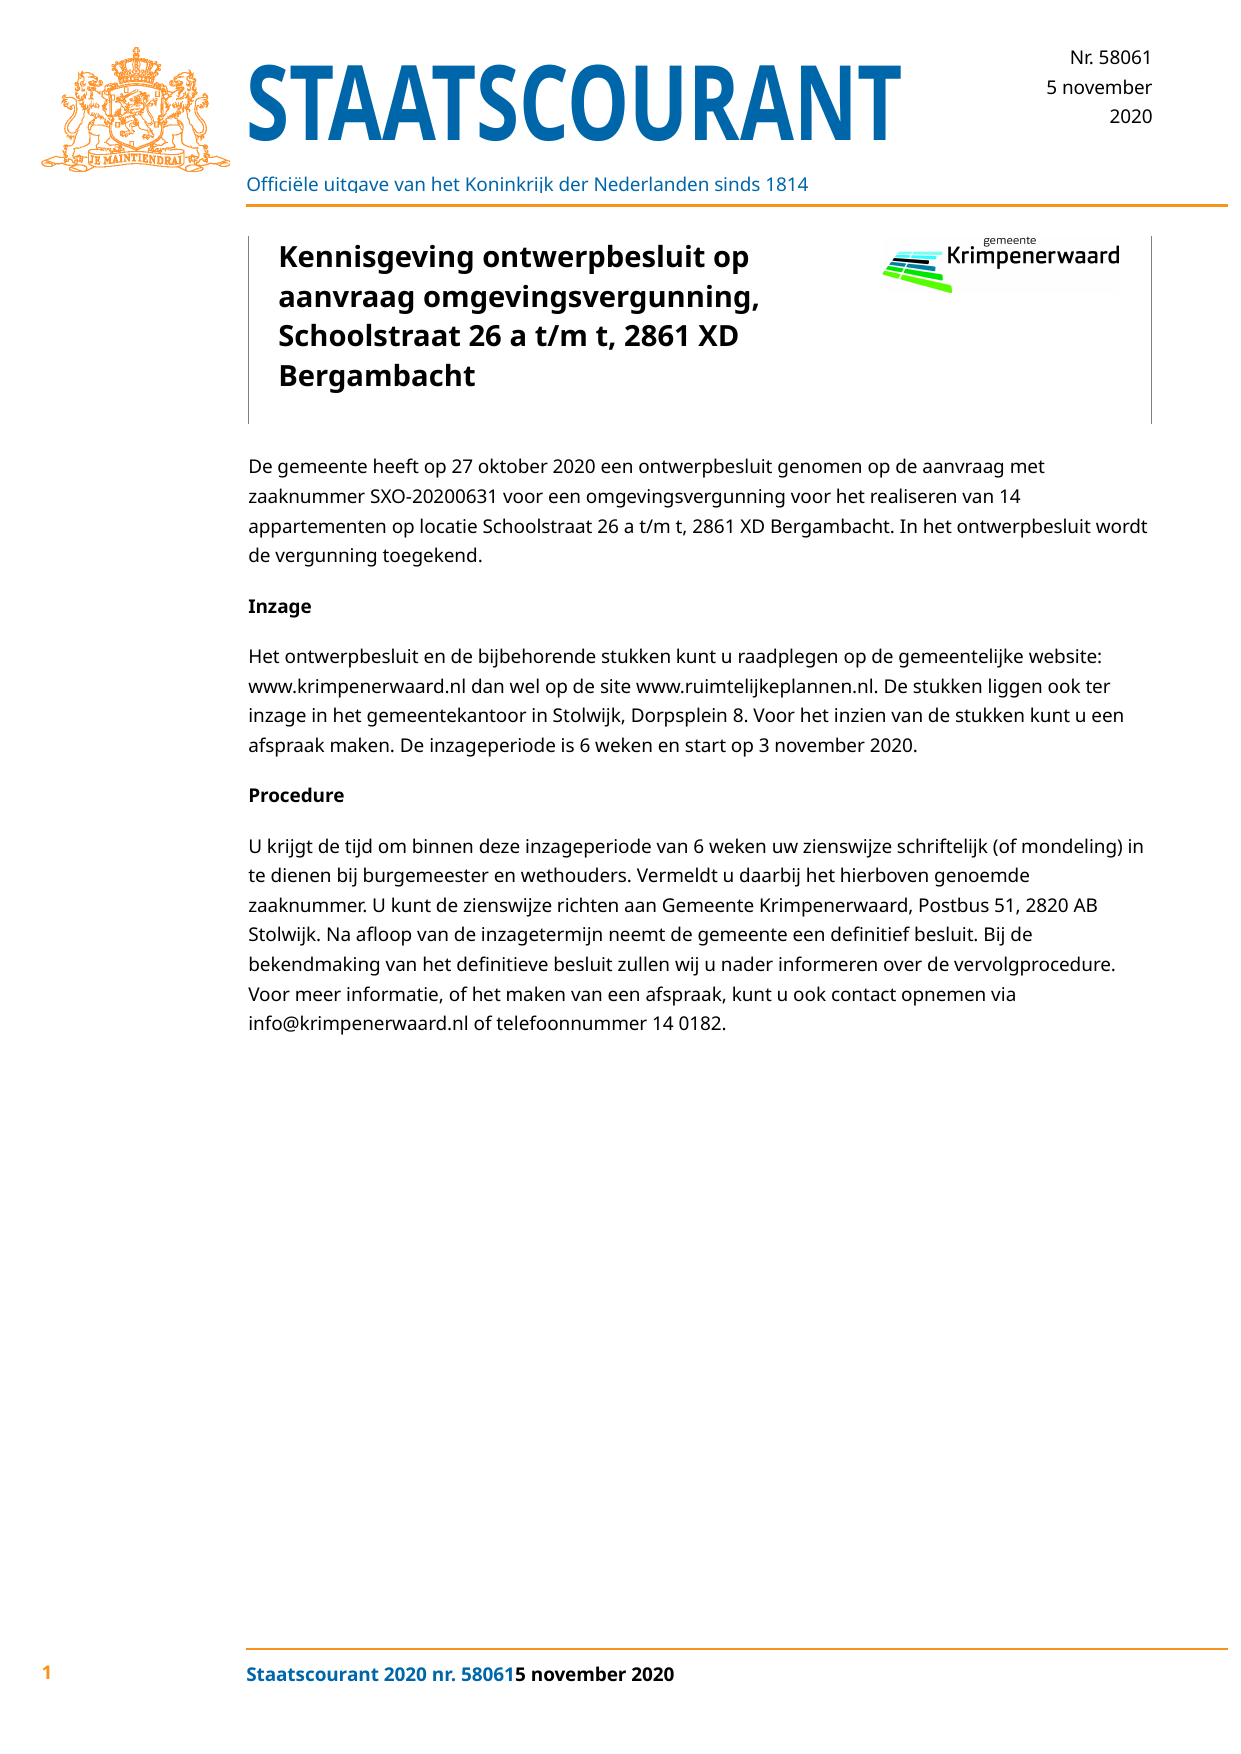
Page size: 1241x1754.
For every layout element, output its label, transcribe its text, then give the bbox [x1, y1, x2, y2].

text Het ontwerpbesluit en de bijbehorende stukken kunt u raadplegen op de gemeentelijke website: www.krimpenerwaard.nl dan wel op de site www.ruimtelijkeplannen.nl. De stukken liggen ook ter inzage in het gemeentekantoor in Stolwijk, Dorpsplein 8. Voor het inzien van de stukken kunt u een afspraak maken. De inzageperiode is 6 weken en start op 3 november 2020. [248, 643, 1152, 758]
table_header [850, 236, 1151, 424]
text De gemeente heeft op 27 oktober 2020 een ontwerpbesluit genomen op de aanvraag met zaaknummer SXO-20200631 voor een omgevingsvergunning voor het realiseren van 14 appartementen op locatie Schoolstraat 26 a t/m t, 2861 XD Bergambacht. In het ontwerpbesluit wordt de vergunning toegekend. [248, 454, 1152, 568]
picture [41, 47, 231, 172]
text Inzage [248, 593, 1152, 618]
table_header Kennisgeving ontwerpbesluit op aanvraag omgevingsvergunning, Schoolstraat 26 a t/m t, 2861 XD Bergambacht [249, 236, 850, 424]
picture [882, 236, 1119, 293]
text U krijgt de tijd om binnen deze inzageperiode van 6 weken uw zienswijze schriftelijk (of mondeling) in te dienen bij burgemeester en wethouders. Vermeldt u daarbij het hierboven genoemde zaaknummer. U kunt de zienswijze richten aan Gemeente Krimpenerwaard, Postbus 51, 2820 AB Stolwijk. Na afloop van de inzagetermijn neemt de gemeente een definitief besluit. Bij de bekendmaking van het definitieve besluit zullen wij u nader informeren over de vervolgprocedure. Voor meer informatie, of het maken van een afspraak, kunt u ook contact opnemen via info@krimpenerwaard.nl of telefoonnummer 14 0182. [248, 833, 1152, 1036]
text Procedure [248, 782, 1152, 808]
